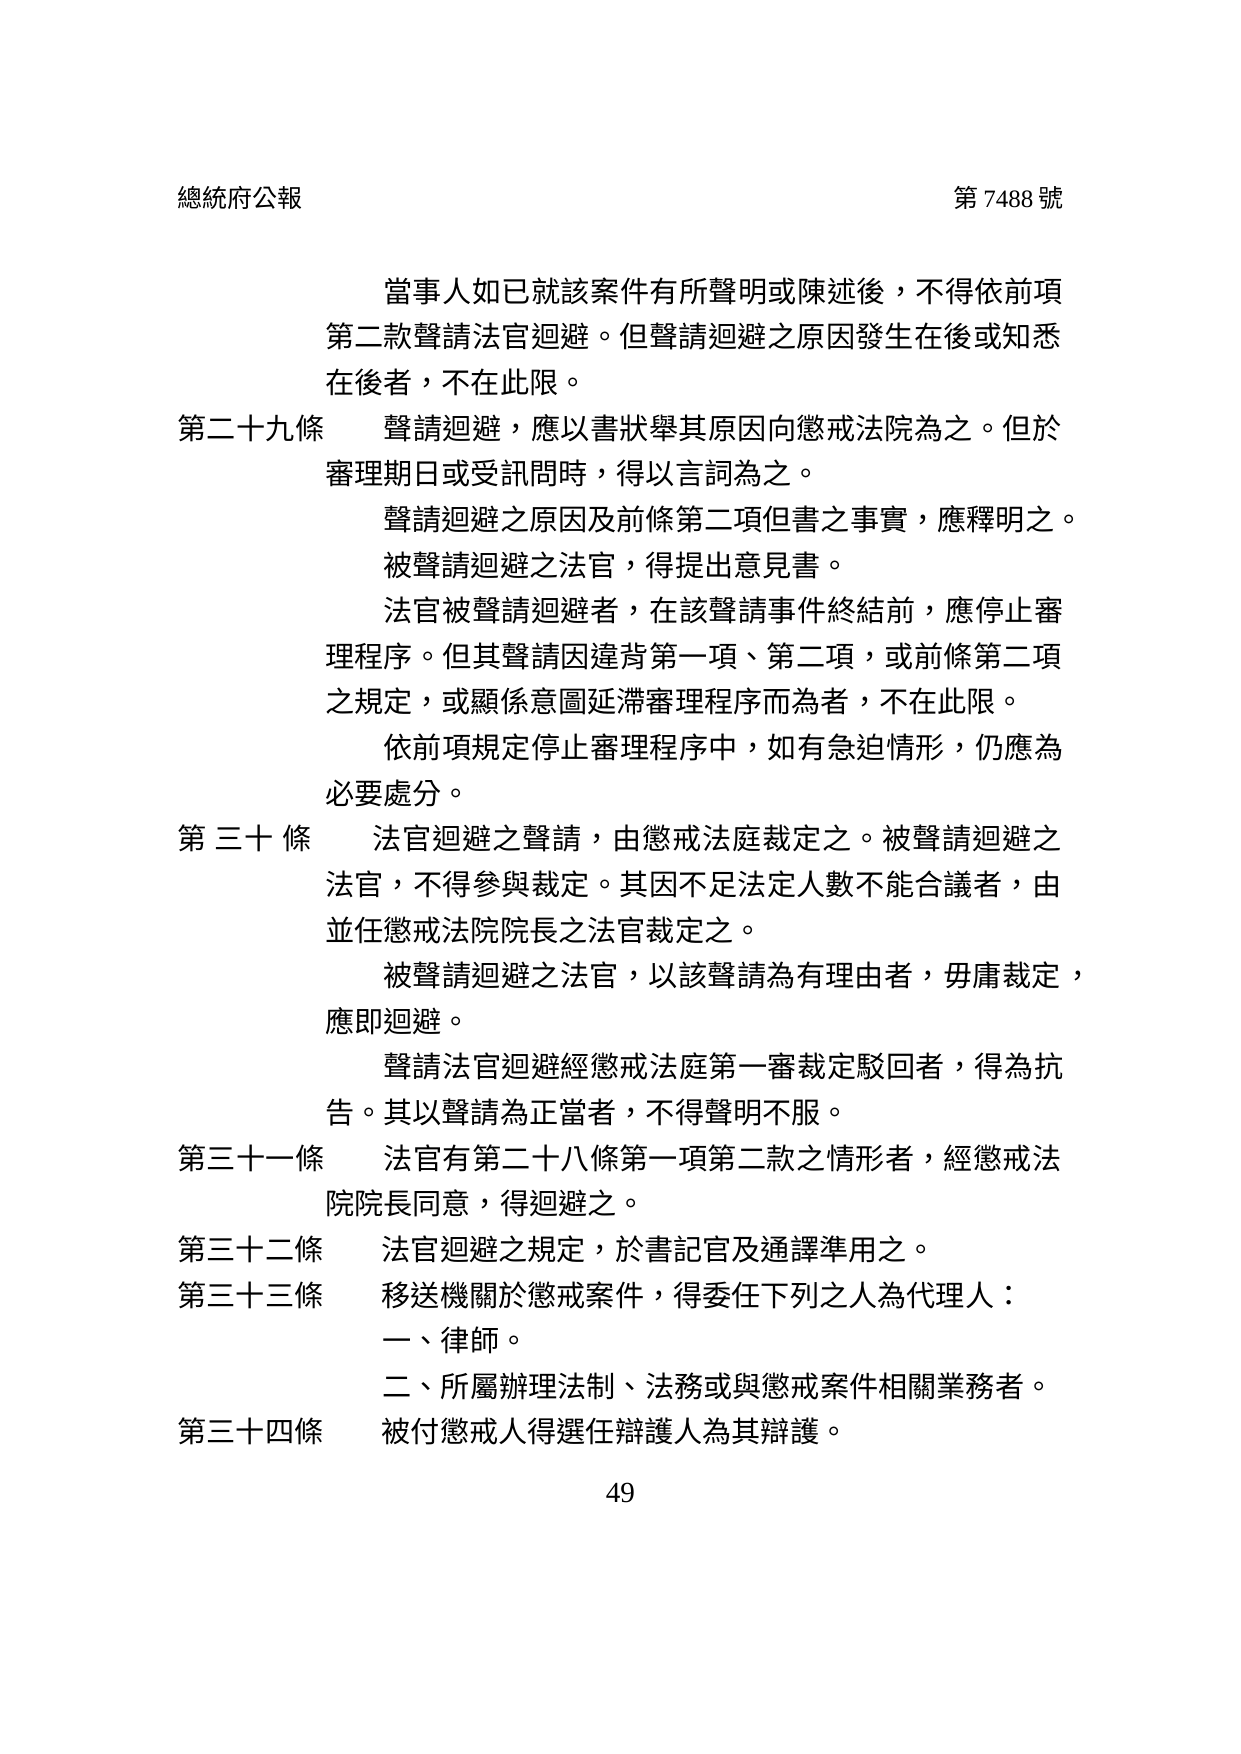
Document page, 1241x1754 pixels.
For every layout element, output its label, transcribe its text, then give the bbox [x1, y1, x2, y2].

text 法官被聲請迴避者，在該聲請事件終結前，應停止審理程序。但其聲請因違背第一項、第二項，或前條第二項之規定，或顯係意圖延滯審理程序而為者，不在此限。 [325, 585, 1063, 722]
text 第 三十 條 法官迴避之聲請，由懲戒法庭裁定之。被聲請迴避之法官，不得參與裁定。其因不足法定人數不能合議者，由並任懲戒法院院長之法官裁定之。 [177, 813, 1063, 950]
text 第三十二條 法官迴避之規定，於書記官及通譯準用之。 [177, 1224, 1063, 1269]
text 聲請法官迴避經懲戒法庭第一審裁定駁回者，得為抗告。其以聲請為正當者，不得聲明不服。 [325, 1041, 1063, 1133]
text 第三十三條 移送機關於懲戒案件，得委任下列之人為代理人： [177, 1269, 1063, 1315]
text 聲請迴避之原因及前條第二項但書之事實，應釋明之。 [325, 494, 1063, 539]
text 第三十四條 被付懲戒人得選任辯護人為其辯護。 [177, 1406, 1063, 1452]
text 第二十九條 聲請迴避，應以書狀舉其原因向懲戒法院為之。但於審理期日或受訊問時，得以言詞為之。 [177, 403, 1063, 494]
text 第三十一條 法官有第二十八條第一項第二款之情形者，經懲戒法院院長同意，得迴避之。 [177, 1133, 1063, 1224]
text 一、律師。 [382, 1315, 1063, 1361]
text 被聲請迴避之法官，以該聲請為有理由者，毋庸裁定，應即迴避。 [325, 950, 1063, 1041]
text 當事人如已就該案件有所聲明或陳述後，不得依前項第二款聲請法官迴避。但聲請迴避之原因發生在後或知悉在後者，不在此限。 [325, 266, 1063, 403]
text 二、所屬辦理法制、法務或與懲戒案件相關業務者。 [382, 1361, 1063, 1406]
text 被聲請迴避之法官，得提出意見書。 [325, 539, 1063, 585]
text 依前項規定停止審理程序中，如有急迫情形，仍應為必要處分。 [325, 722, 1063, 813]
